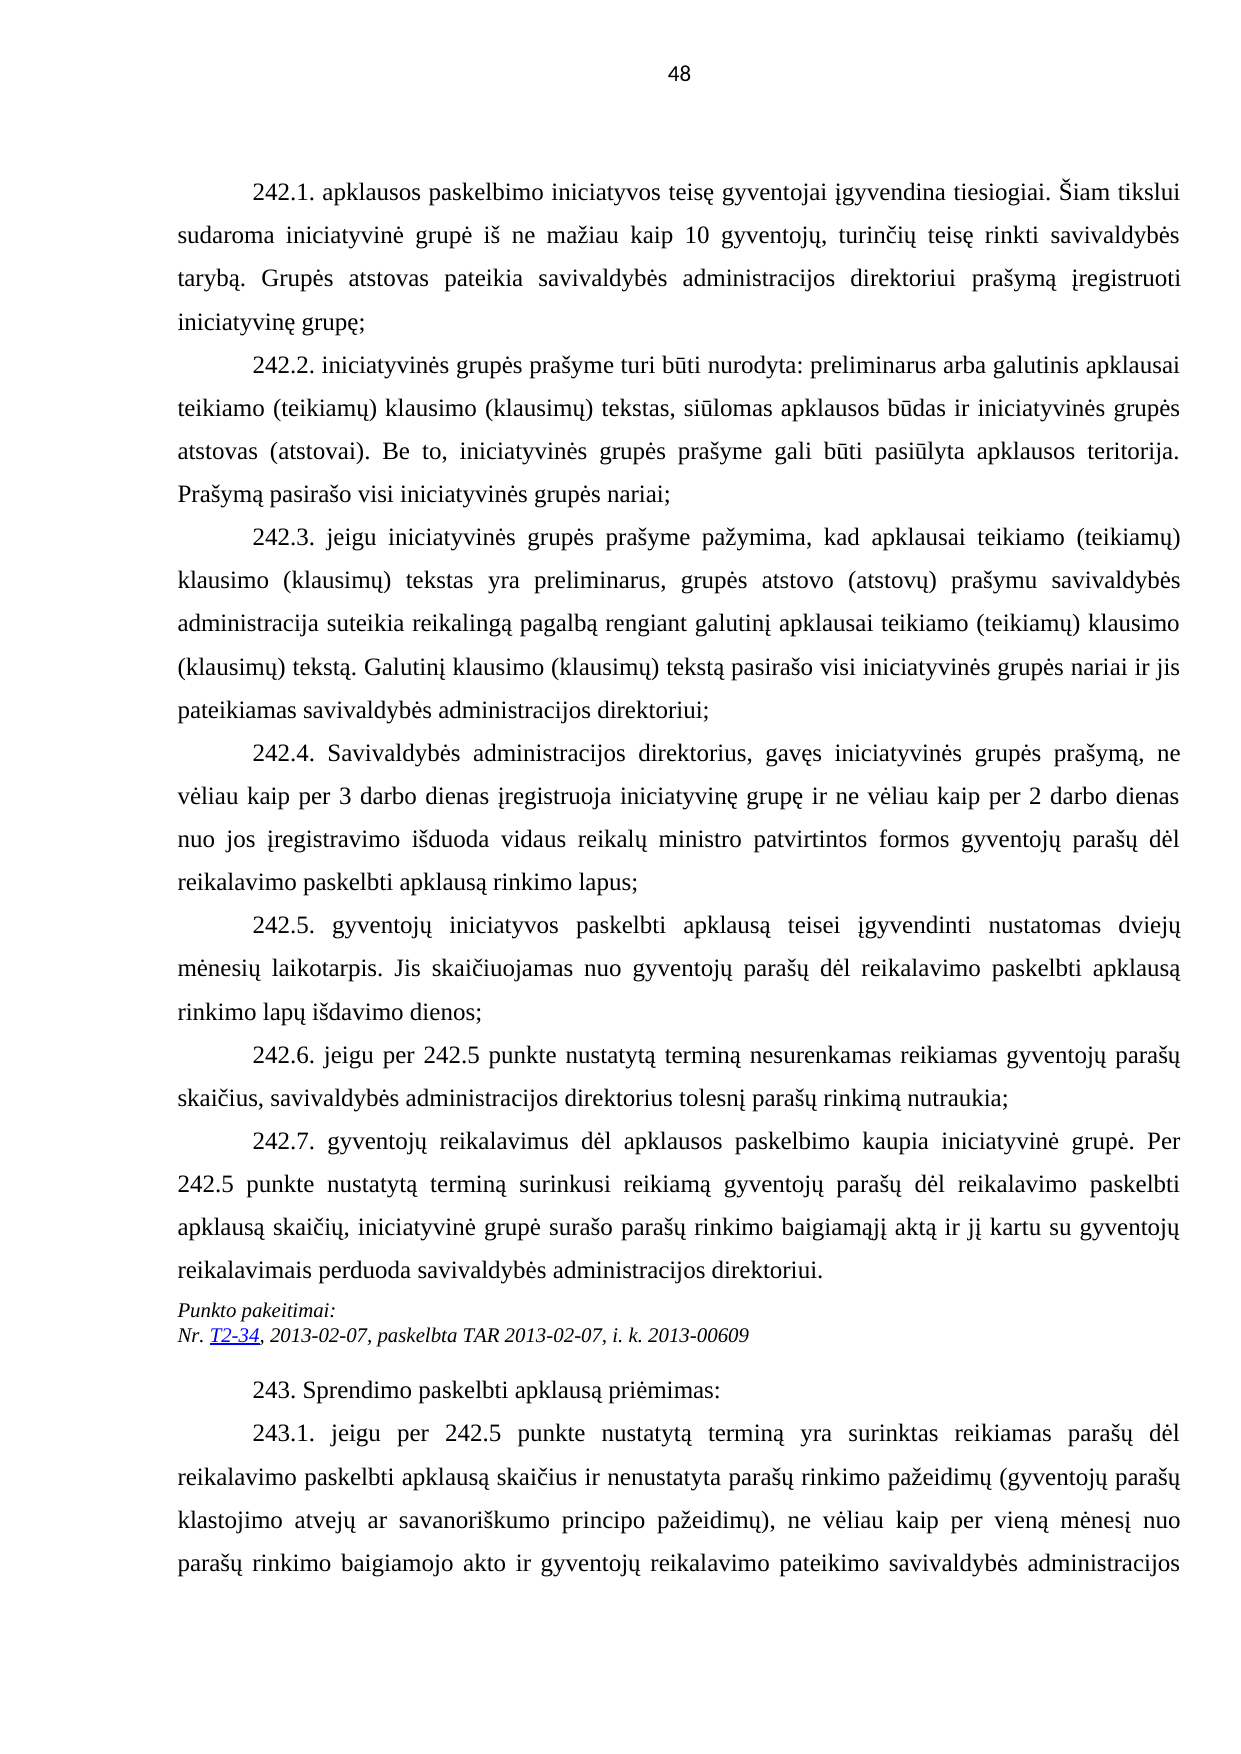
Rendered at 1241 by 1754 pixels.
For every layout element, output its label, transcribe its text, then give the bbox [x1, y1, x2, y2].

text 243.1. jeigu per 242.5 punkte nustatytą terminą yra surinktas reikiamas parašų dėl reikalavimo paskelbti apklausą skaičius ir nenustatyta parašų rinkimo pažeidimų (gyventojų parašų klastojimo atvejų ar savanoriškumo principo pažeidimų), ne vėliau kaip per vieną mėnesį nuo parašų rinkimo baigiamojo akto ir gyventojų reikalavimo pateikimo savivaldybės administracijos [177, 1418, 1181, 1577]
text Nr. T2-34, 2013-02-07, paskelbta TAR 2013-02-07, i. k. 2013-00609 [177, 1322, 1181, 1347]
text Punkto pakeitimai: [177, 1298, 1181, 1322]
text 242.2. iniciatyvinės grupės prašyme turi būti nurodyta: preliminarus arba galutinis apklausai teikiamo (teikiamų) klausimo (klausimų) tekstas, siūlomas apklausos būdas ir iniciatyvinės grupės atstovas (atstovai). Be to, iniciatyvinės grupės prašyme gali būti pasiūlyta apklausos teritorija. Prašymą pasirašo visi iniciatyvinės grupės nariai; [177, 350, 1181, 508]
text 242.5. gyventojų iniciatyvos paskelbti apklausą teisei įgyvendinti nustatomas dviejų mėnesių laikotarpis. Jis skaičiuojamas nuo gyventojų parašų dėl reikalavimo paskelbti apklausą rinkimo lapų išdavimo dienos; [177, 910, 1181, 1025]
text 242.4. Savivaldybės administracijos direktorius, gavęs iniciatyvinės grupės prašymą, ne vėliau kaip per 3 darbo dienas įregistruoja iniciatyvinę grupę ir ne vėliau kaip per 2 darbo dienas nuo jos įregistravimo išduoda vidaus reikalų ministro patvirtintos formos gyventojų parašų dėl reikalavimo paskelbti apklausą rinkimo lapus; [177, 738, 1181, 896]
text 242.6. jeigu per 242.5 punkte nustatytą terminą nesurenkamas reikiamas gyventojų parašų skaičius, savivaldybės administracijos direktorius tolesnį parašų rinkimą nutraukia; [177, 1040, 1181, 1112]
text 243. Sprendimo paskelbti apklausą priėmimas: [177, 1375, 1181, 1404]
text 242.7. gyventojų reikalavimus dėl apklausos paskelbimo kaupia iniciatyvinė grupė. Per 242.5 punkte nustatytą terminą surinkusi reikiamą gyventojų parašų dėl reikalavimo paskelbti apklausą skaičių, iniciatyvinė grupė surašo parašų rinkimo baigiamąjį aktą ir jį kartu su gyventojų reikalavimais perduoda savivaldybės administracijos direktoriui. [177, 1126, 1181, 1284]
text 242.3. jeigu iniciatyvinės grupės prašyme pažymima, kad apklausai teikiamo (teikiamų) klausimo (klausimų) tekstas yra preliminarus, grupės atstovo (atstovų) prašymu savivaldybės administracija suteikia reikalingą pagalbą rengiant galutinį apklausai teikiamo (teikiamų) klausimo (klausimų) tekstą. Galutinį klausimo (klausimų) tekstą pasirašo visi iniciatyvinės grupės nariai ir jis pateikiamas savivaldybės administracijos direktoriui; [177, 522, 1181, 723]
text 242.1. apklausos paskelbimo iniciatyvos teisę gyventojai įgyvendina tiesiogiai. Šiam tikslui sudaroma iniciatyvinė grupė iš ne mažiau kaip 10 gyventojų, turinčių teisę rinkti savivaldybės tarybą. Grupės atstovas pateikia savivaldybės administracijos direktoriui prašymą įregistruoti iniciatyvinę grupę; [177, 177, 1181, 335]
